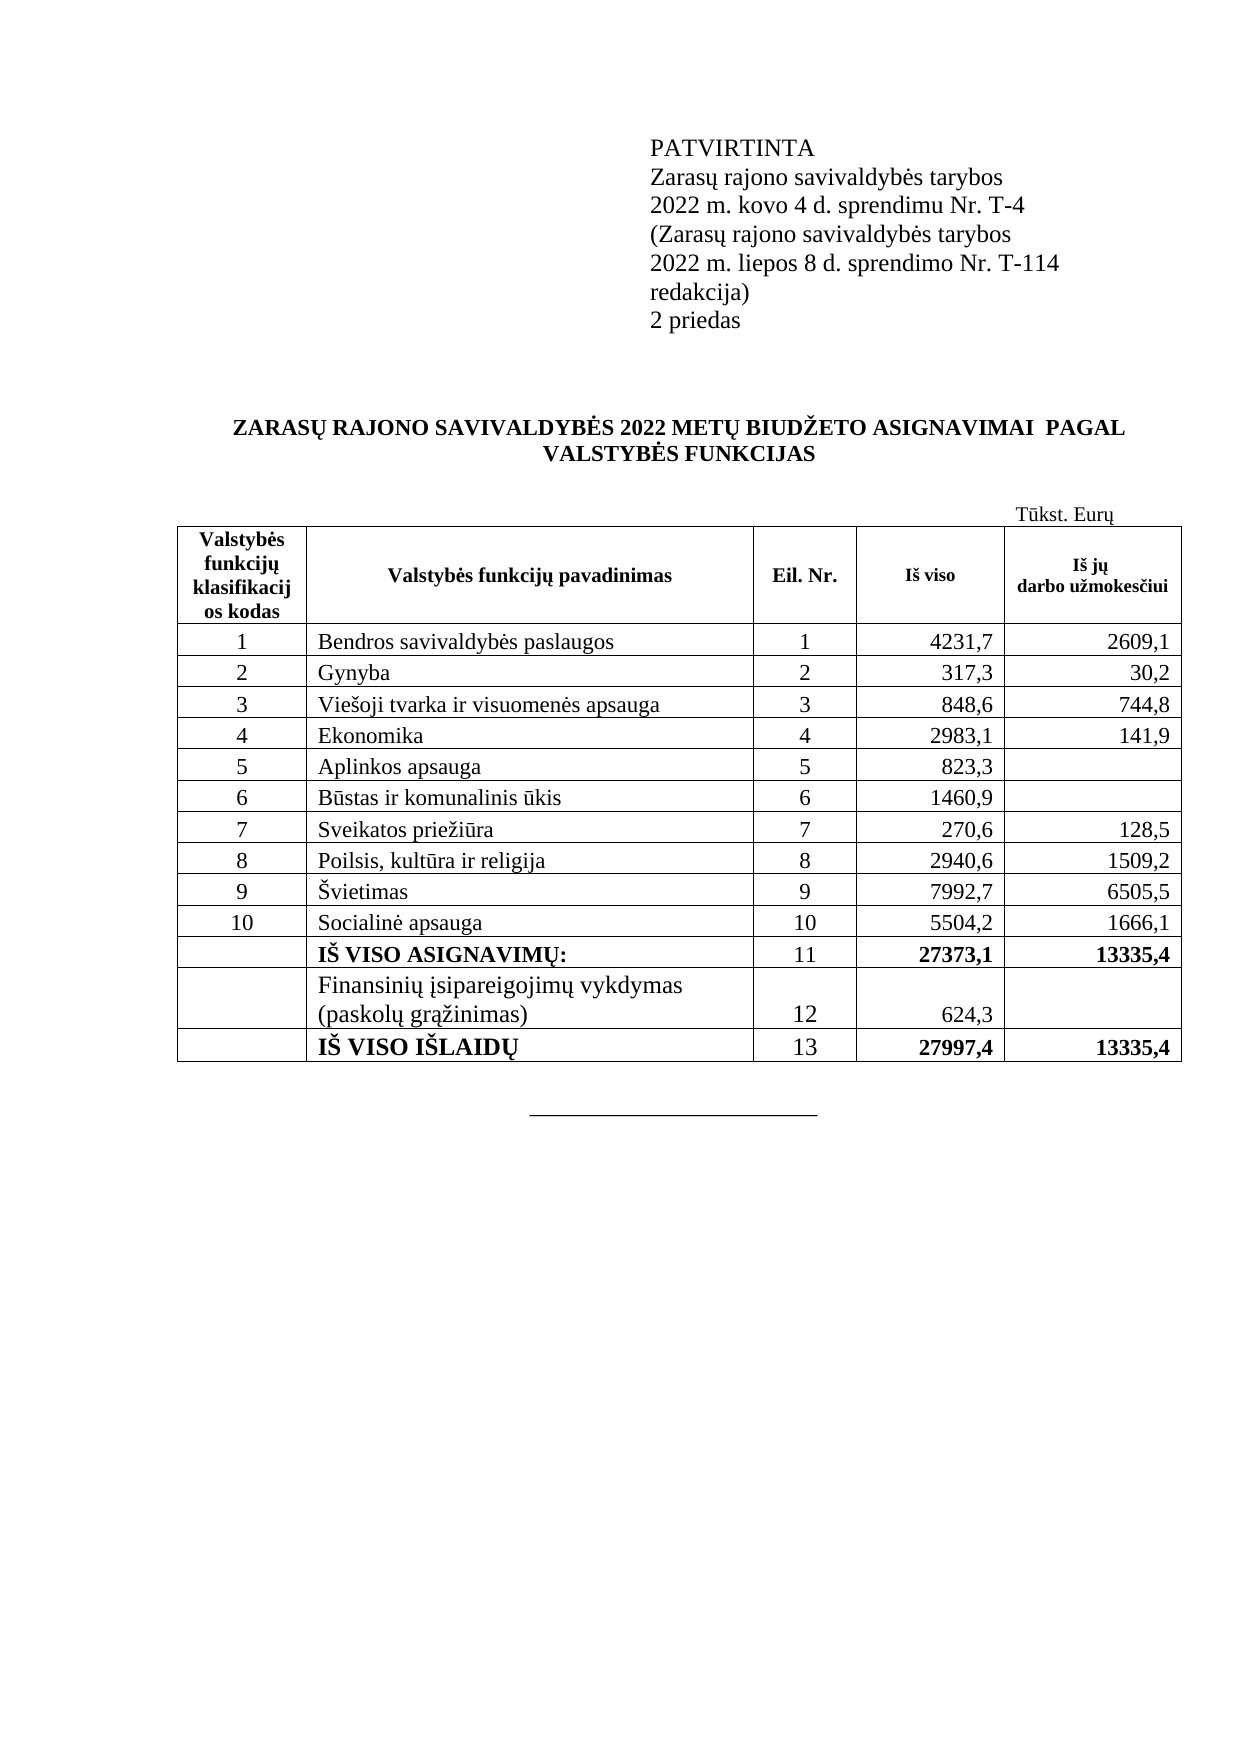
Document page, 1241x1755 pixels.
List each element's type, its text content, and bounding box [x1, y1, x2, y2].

table_cell [956, 467, 1037, 499]
table_cell 1666,1 [1005, 906, 1181, 936]
table_cell 4 [178, 718, 306, 748]
table_cell Tūkst. Eurų [1004, 499, 1181, 526]
table_cell 2609,1 [1005, 624, 1181, 654]
table_cell 13335,4 [1005, 1029, 1181, 1061]
text 2 priedas [650, 305, 1169, 334]
table_cell 30,2 [1005, 656, 1181, 686]
table_cell Iš jų darbo užmokesčiui [1005, 527, 1181, 623]
table_cell 624,3 [857, 968, 1004, 1028]
table_cell Iš viso [857, 527, 1004, 623]
table_cell 8 [754, 843, 856, 873]
table_cell 4 [754, 718, 856, 748]
table_cell [178, 1029, 306, 1061]
table_cell [306, 499, 753, 526]
table_cell 8 [178, 843, 306, 873]
table_cell 1 [754, 624, 856, 654]
table_cell 848,6 [857, 687, 1004, 717]
table_cell [856, 499, 1004, 526]
table_cell 6 [754, 781, 856, 811]
table_cell 3 [178, 687, 306, 717]
table_cell 13 [754, 1029, 856, 1061]
table_header ZARASŲ RAJONO SAVIVALDYBĖS 2022 METŲ BIUDŽETO ASIGNAVIMAI PAGAL VALSTYBĖS FUNKCIJAS [177, 392, 1181, 467]
table_cell 9 [178, 874, 306, 904]
table_cell 2983,1 [857, 718, 1004, 748]
table_cell Būstas ir komunalinis ūkis [307, 781, 753, 811]
table_cell Bendros savivaldybės paslaugos [307, 624, 753, 654]
table_cell IŠ VISO IŠLAIDŲ [307, 1029, 753, 1061]
table_cell 7 [754, 812, 856, 842]
table_cell Socialinė apsauga [307, 906, 753, 936]
table_cell 12 [754, 968, 856, 1028]
table_cell IŠ VISO ASIGNAVIMŲ: [307, 937, 753, 967]
table_cell [178, 968, 306, 1028]
table_cell Gynyba [307, 656, 753, 686]
table_cell Viešoji tvarka ir visuomenės apsauga [307, 687, 753, 717]
text Zarasų rajono savivaldybės tarybos [650, 162, 1169, 190]
table_cell 5 [754, 749, 856, 779]
text 2022 m. liepos 8 d. sprendimo Nr. T-114 [650, 248, 1169, 277]
table_cell [1005, 749, 1181, 779]
text redakcija) [650, 277, 1169, 305]
table_cell 2 [754, 656, 856, 686]
table_cell 1509,2 [1005, 843, 1181, 873]
table_cell [718, 467, 837, 499]
table_cell 128,5 [1005, 812, 1181, 842]
table_cell 7992,7 [857, 874, 1004, 904]
table_cell [1005, 968, 1181, 1028]
table_cell [178, 937, 306, 967]
text PATVIRTINTA [650, 133, 1169, 162]
table_cell [295, 467, 620, 499]
table_cell 7 [178, 812, 306, 842]
table_cell 5504,2 [857, 906, 1004, 936]
table_cell 6505,5 [1005, 874, 1181, 904]
table_cell 317,3 [857, 656, 1004, 686]
table_cell 744,8 [1005, 687, 1181, 717]
table_cell 11 [754, 937, 856, 967]
table_cell 5 [178, 749, 306, 779]
text (Zarasų rajono savivaldybės tarybos [650, 219, 1169, 248]
table_cell 4231,7 [857, 624, 1004, 654]
table_cell 1460,9 [857, 781, 1004, 811]
table_cell Aplinkos apsauga [307, 749, 753, 779]
table_cell Finansinių įsipareigojimų vykdymas (paskolų grąžinimas) [307, 968, 753, 1028]
text _______________________ [177, 1091, 1169, 1119]
table_cell 823,3 [857, 749, 1004, 779]
table_cell 141,9 [1005, 718, 1181, 748]
table_cell [620, 467, 718, 499]
table_cell [837, 467, 956, 499]
table_cell 27373,1 [857, 937, 1004, 967]
table_cell Valstybės funkcijų pavadinimas [307, 527, 753, 623]
table_cell Eil. Nr. [754, 527, 856, 623]
text 2022 m. kovo 4 d. sprendimu Nr. T-4 [650, 190, 1169, 219]
table_cell Poilsis, kultūra ir religija [307, 843, 753, 873]
table_cell [177, 499, 306, 526]
table_cell Švietimas [307, 874, 753, 904]
table_cell 3 [754, 687, 856, 717]
table_cell 2940,6 [857, 843, 1004, 873]
table_cell 270,6 [857, 812, 1004, 842]
table_cell 2 [178, 656, 306, 686]
table_cell [1037, 467, 1181, 499]
table_cell Ekonomika [307, 718, 753, 748]
table_cell Sveikatos priežiūra [307, 812, 753, 842]
table_cell 13335,4 [1005, 937, 1181, 967]
table_cell [177, 467, 295, 499]
table_cell Valstybės funkcijų klasifikacijos kodas [178, 527, 306, 623]
table_cell 9 [754, 874, 856, 904]
table_cell [1005, 781, 1181, 811]
table_cell [753, 499, 856, 526]
table_cell 1 [178, 624, 306, 654]
table_cell 10 [754, 906, 856, 936]
table_cell 6 [178, 781, 306, 811]
table_cell 10 [178, 906, 306, 936]
table_cell 27997,4 [857, 1029, 1004, 1061]
